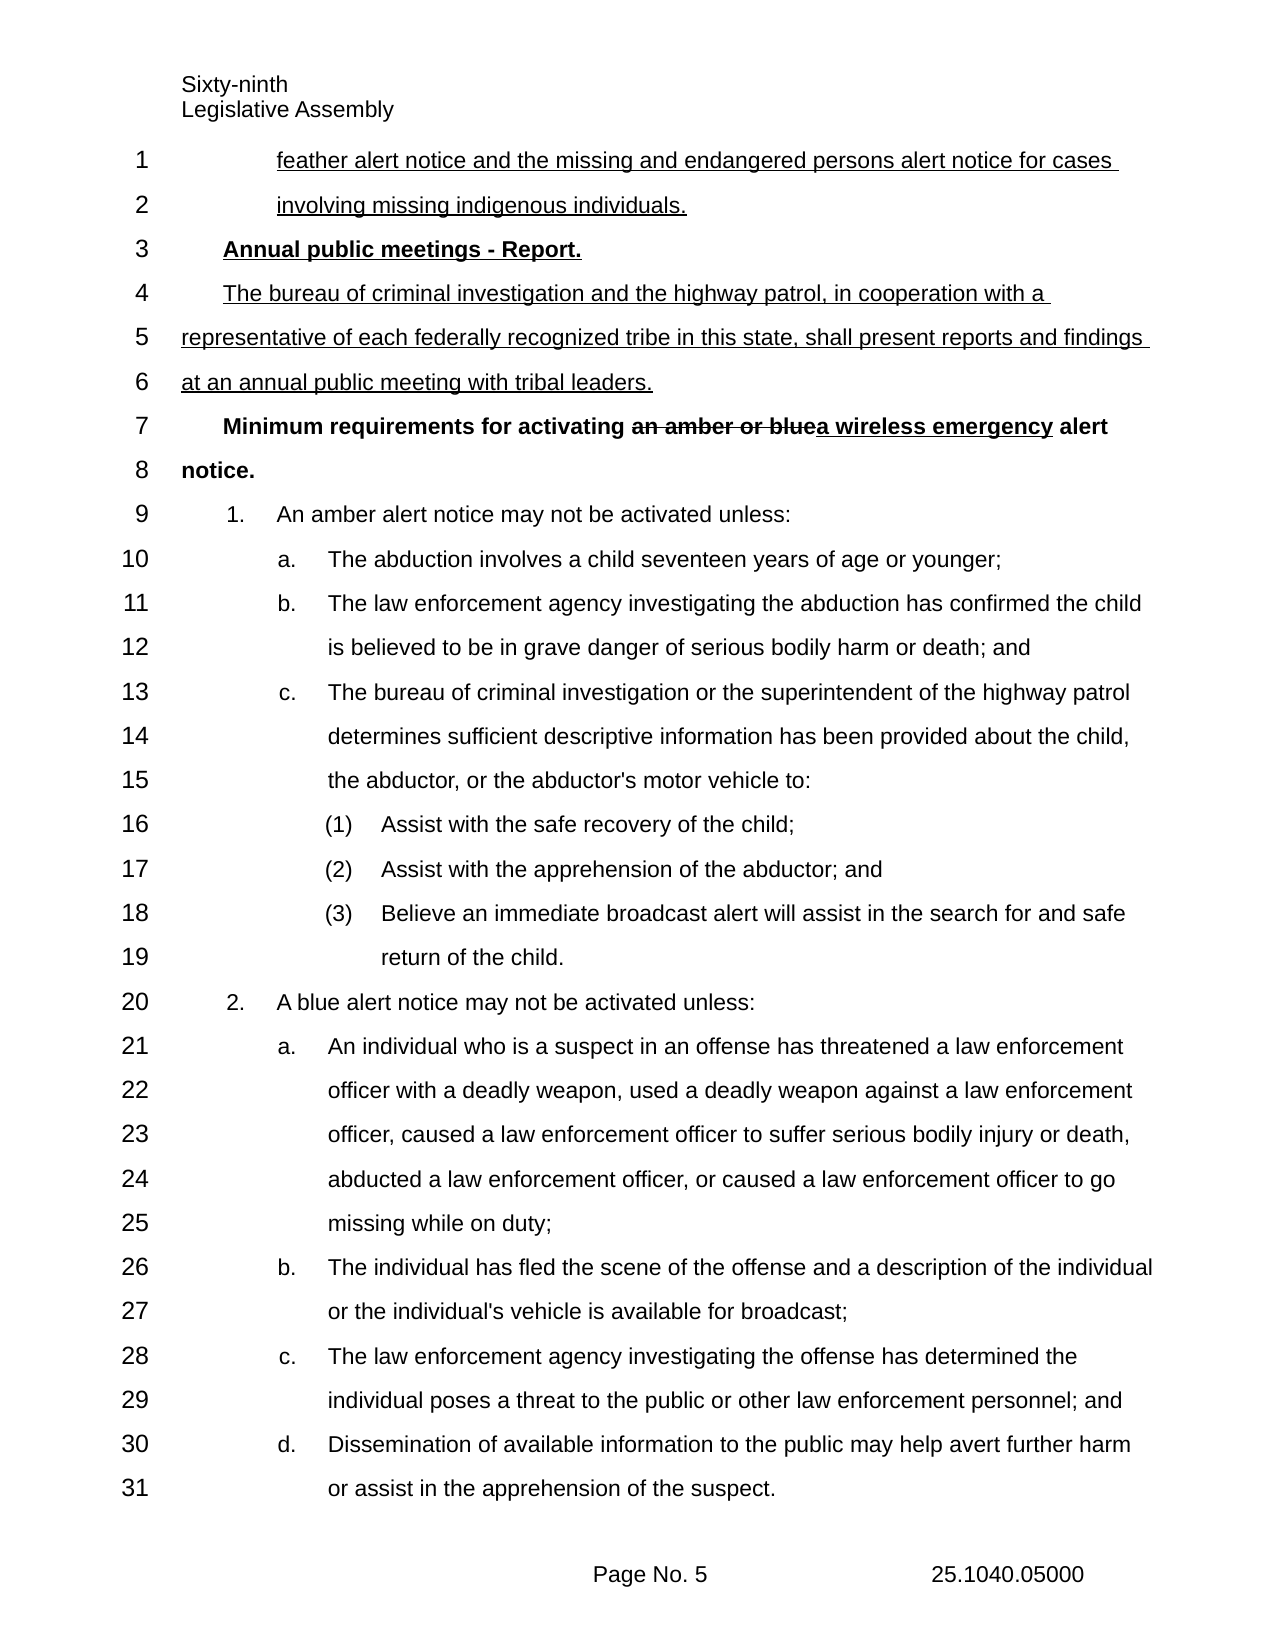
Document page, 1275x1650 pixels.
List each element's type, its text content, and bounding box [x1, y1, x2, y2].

text feather alert notice and the missing and endangered persons alert notice for cases involving missing indigenous individuals. [181, 133, 1154, 222]
text (3) Believe an immediate broadcast alert will assist in the search for and safe return of the child. [181, 886, 1154, 974]
text b. The law enforcement agency investigating the abduction has confirmed the child is believed to be in grave danger of serious bodily harm or death; and [181, 576, 1154, 664]
text a. An individual who is a suspect in an offense has threatened a law enforcement officer with a deadly weapon, used a deadly weapon against a law enforcement officer, caused a law enforcement officer to suffer serious bodily injury or death, abducted a law enforcement officer, or caused a law enforcement officer to go missing while on duty; [181, 1019, 1154, 1240]
text c. The bureau of criminal investigation or the superintendent of the highway patrol determines sufficient descriptive information has been provided about the child, the abductor, or the abductor's motor vehicle to: [181, 664, 1154, 797]
subtitle Annual public meetings - Report. [181, 222, 1154, 266]
text (2) Assist with the apprehension of the abductor; and [181, 842, 1154, 886]
text 1. An amber alert notice may not be activated unless: [181, 487, 1154, 532]
text c. The law enforcement agency investigating the offense has determined the individual poses a threat to the public or other law enforcement personnel; and [181, 1329, 1154, 1417]
text d. Dissemination of available information to the public may help avert further harm or assist in the apprehension of the suspect. [181, 1417, 1154, 1506]
text (1) Assist with the safe recovery of the child; [181, 797, 1154, 842]
text a. The abduction involves a child seventeen years of age or younger; [181, 532, 1154, 576]
text b. The individual has fled the scene of the offense and a description of the individual or the individual's vehicle is available for broadcast; [181, 1240, 1154, 1329]
subtitle Minimum requirements for activating an amber or bluea wireless emergency alert notice. [181, 399, 1154, 487]
text The bureau of criminal investigation and the highway patrol, in cooperation with a representative of each federally recognized tribe in this state, shall present reports and findings at an annual public meeting with tribal leaders. [181, 266, 1154, 399]
text 2. A blue alert notice may not be activated unless: [181, 974, 1154, 1019]
